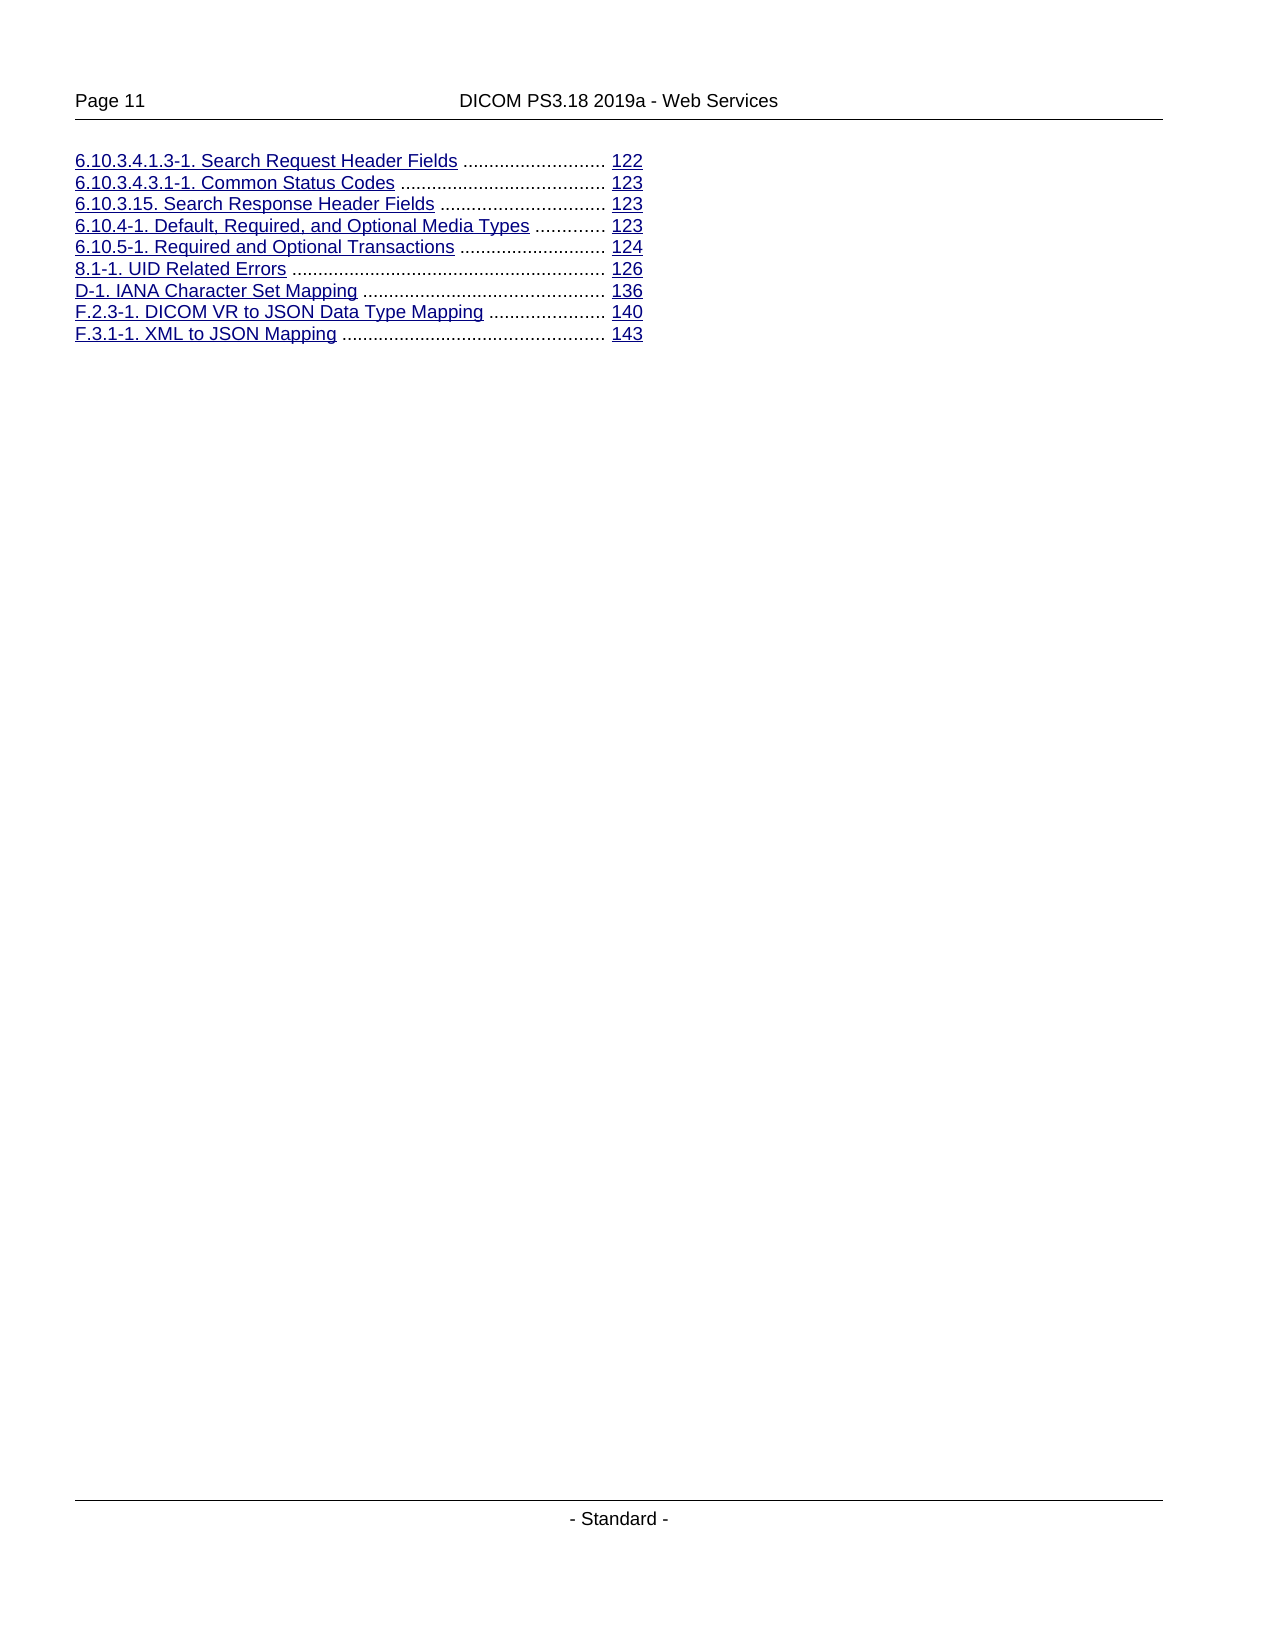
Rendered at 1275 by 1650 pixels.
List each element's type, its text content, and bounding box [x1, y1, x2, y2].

text F.2.3-1. DICOM VR to JSON Data Type Mapping 0 [75, 301, 1137, 322]
text D-1. IANA Character Set Mapping 0 [75, 279, 1137, 301]
text 6.10.3.4.1.3-1. Search Request Header Fields 0 [75, 150, 1137, 172]
text 6.10.5-1. Required and Optional Transactions 0 [75, 236, 1137, 258]
text 6.10.3.15. Search Response Header Fields 0 [75, 193, 1137, 215]
text 6.10.4-1. Default, Required, and Optional Media Types 0 [75, 215, 1137, 236]
text 8.1-1. UID Related Errors 0 [75, 258, 1137, 279]
text F.3.1-1. XML to JSON Mapping 0 [75, 322, 1137, 344]
text 6.10.3.4.3.1-1. Common Status Codes 0 [75, 172, 1137, 193]
